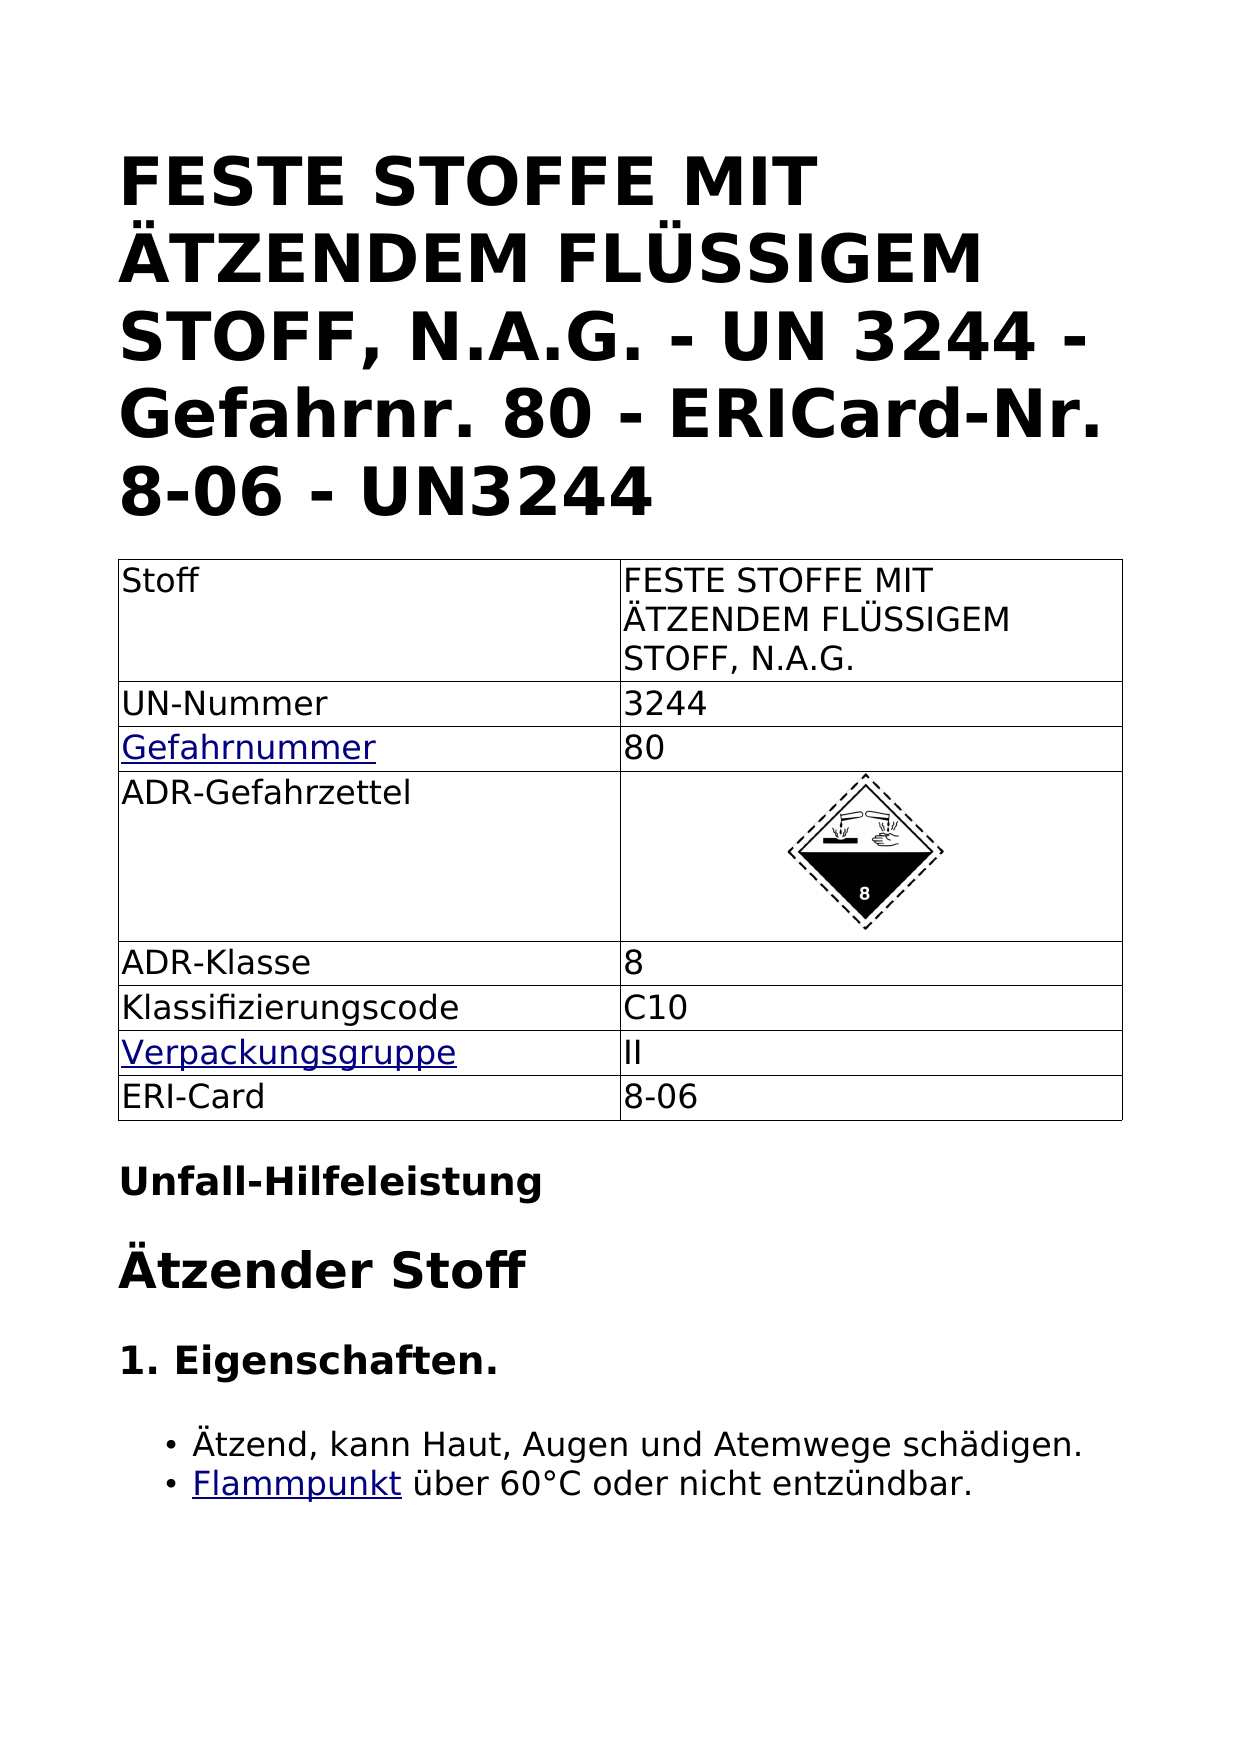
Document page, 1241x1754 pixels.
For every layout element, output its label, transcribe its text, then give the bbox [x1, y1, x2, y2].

table_cell 3244 [621, 682, 1122, 726]
table_cell 8 [621, 942, 1122, 985]
list Flammpunkt über 60°C oder nicht entzündbar. [177, 1464, 1122, 1503]
table_cell Gefahrnummer [119, 727, 620, 771]
table_cell C10 [621, 986, 1122, 1030]
table_header FESTE STOFFE MIT ÄTZENDEM FLÜSSIGEM STOFF, N.A.G. [621, 560, 1122, 681]
table_cell 8-06 [621, 1076, 1122, 1120]
table_cell ADR-Gefahrzettel [119, 772, 620, 941]
subtitle Unfall-Hilfeleistung [118, 1160, 1122, 1205]
table_cell [621, 772, 1122, 941]
table_cell ERI-Card [119, 1076, 620, 1120]
table_cell Klassifizierungscode [119, 986, 620, 1030]
picture [787, 773, 944, 930]
table_cell ADR-Klasse [119, 942, 620, 985]
list Ätzend, kann Haut, Augen und Atemwege schädigen. [177, 1425, 1122, 1464]
subtitle FESTE STOFFE MIT ÄTZENDEM FLÜSSIGEM STOFF, N.A.G. - UN 3244 - Gefahrnr. 80 - ERICard-Nr. 8-06 - UN3244 [118, 143, 1122, 531]
table_cell II [621, 1031, 1122, 1075]
table_cell Verpackungsgruppe [119, 1031, 620, 1075]
table_cell 80 [621, 727, 1122, 771]
table_cell UN-Nummer [119, 682, 620, 726]
subtitle Ätzender Stoff [118, 1242, 1122, 1301]
table_header Stoff [119, 560, 620, 681]
subtitle 1. Eigenschaften. [118, 1338, 1122, 1383]
